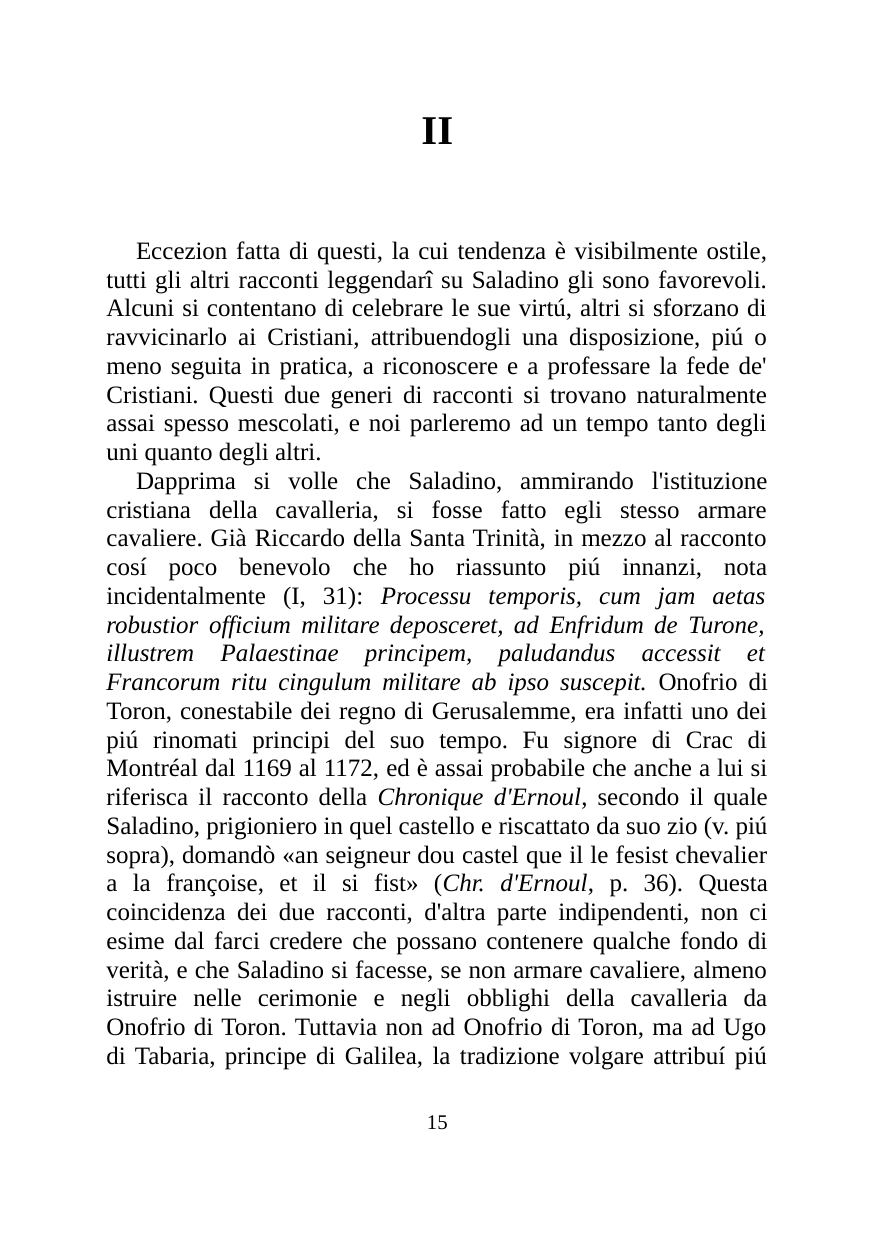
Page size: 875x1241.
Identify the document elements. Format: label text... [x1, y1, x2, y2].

text Eccezion fatta di questi, la cui tendenza è visibilmente ostile, tutti gli altri racconti leggendarî su Saladino gli sono favorevoli. Alcuni si contentano di celebrare le sue virtú, altri si sforzano di ravvicinarlo ai Cristiani, attribuendogli una disposizione, piú o meno seguita in pratica, a riconoscere e a professare la fede de' Cristiani. Questi due generi di racconti si trovano naturalmente assai spesso mescolati, e noi parleremo ad un tempo tanto degli uni quanto degli altri. [106, 236, 768, 466]
text Dapprima si volle che Saladino, ammirando l'istituzione cristiana della cavalleria, si fosse fatto egli stesso armare cavaliere. Già Riccardo della Santa Trinità, in mezzo al racconto cosí poco benevolo che ho riassunto piú innanzi, nota incidentalmente (I, 31): Processu temporis, cum jam aetas robustior officium militare deposceret, ad Enfridum de Turone, illustrem Palaestinae principem, paludandus accessit et Francorum ritu cingulum militare ab ipso suscepit. Onofrio di Toron, conestabile dei regno di Gerusalemme, era infatti uno dei piú rinomati principi del suo tempo. Fu signore di Crac di Montréal dal 1169 al 1172, ed è assai probabile che anche a lui si riferisca il racconto della Chronique d'Ernoul, secondo il quale Saladino, prigioniero in quel castello e riscattato da suo zio (v. piú sopra), domandò «an seigneur dou castel que il le fesist chevalier a la françoise, et il si fist» (Chr. d'Ernoul, p. 36). Questa coincidenza dei due racconti, d'altra parte indipendenti, non ci esime dal farci credere che possano contenere qualche fondo di verità, e che Saladino si facesse, se non armare cavaliere, almeno istruire nelle cerimonie e negli obblighi della cavalleria da Onofrio di Toron. Tuttavia non ad Onofrio di Toron, ma ad Ugo di Tabaria, principe di Galilea, la tradizione volgare attribuí piú tardi l'onore di aver conferito la cavalleria a Saladino, non quando egli era appena un oscuro emiro, ma quando si trovava all'apogeo della potenza e della gloria. Ugo di Tabarie, uno dei primi personaggi del regno di Gerusalemme, fu fatto prigioniero nel 1178 da Saladino, e piú tardi posto in libertà; nel 1187, la disastrosa battaglia di Hattin o di Tabarie ebbe luogo quasi sul suo territorio, ma egli fuggí insieme con i tre suoi fratelli; si segnalò piú d'una volta nelle guerre degli anni seguenti, e morí dopo il 1204. Alla battaglia del 1178, in cui era stato fatto prigioniero, si riannoda la leggenda che gli diè la parte da prima attribuita ad Onofrio di Toron. Questa leggenda cosí fissata sul suo nome ci è pervenuta: 1° in un piccolo poema del XIII secolo piú volte pubblicato; 2° in una redazione in prosa che offre qualche variante e che è stampata incompletamente; 3° da questa redazione in prosa, nella terza parte di Jean d'Avesnes; 4° in una redazione italiana che fa parte delle Cento novelle antiche; 5° in una versione neerlandese; 6° in una imitazione inserita nel secolo XIV da Bosone da Gubbio nel suo romanzo l'Avventuroso Ciciliano, in cui la storiella è attribuita a un soldano di Babilonia anonimo e a un cavaliere chiamato messer Ulivo di Fontana. Nel poema si è voluto vedere, in modo assai strano, l'opera dello stesso Ugo di Tabaria: è detto sin dal principio che si tratta di un re saraceno che viveva «jadis». L'Ordre de chevalerie ha del resto per iscopo principale di esaltare la cavalleria e di insegnare le virtú che devono segnalarla; l'aneddoto dell'armar cavaliere Saladino non serve che di pretesto per la narrazione dell'autore. Costui aveva attinto a una tradizione popolare preesistente, da cui ha altresí tolto a prestito il racconto della generosità di Saladino verso lo stesso Ugo di Tabaria: gli accorda la libertà di dieci prigionieri cristiani a sua scelta, ma gl'impone una tassa di centomila bisanti, obbligandolo a fare, per riunire questa somma enorme, una colletta tra i «prud'hommes», lasciandogli, sulla parola, un anno di libertà condizionale. Ugo non ne ha bisogno: prende il sultano in parola, e ne ottiene cinquantamila bisanti, e gli emiri, ai quali si rivolge in seguito, glie ne promettono tredicimila piú di quanti gli bisognano. Saladino gli anticipa questi tredicimila bisanti, dando cosí una prova meravigliosa della sua «largesse». [106, 466, 768, 1070]
subtitle II [106, 106, 768, 153]
